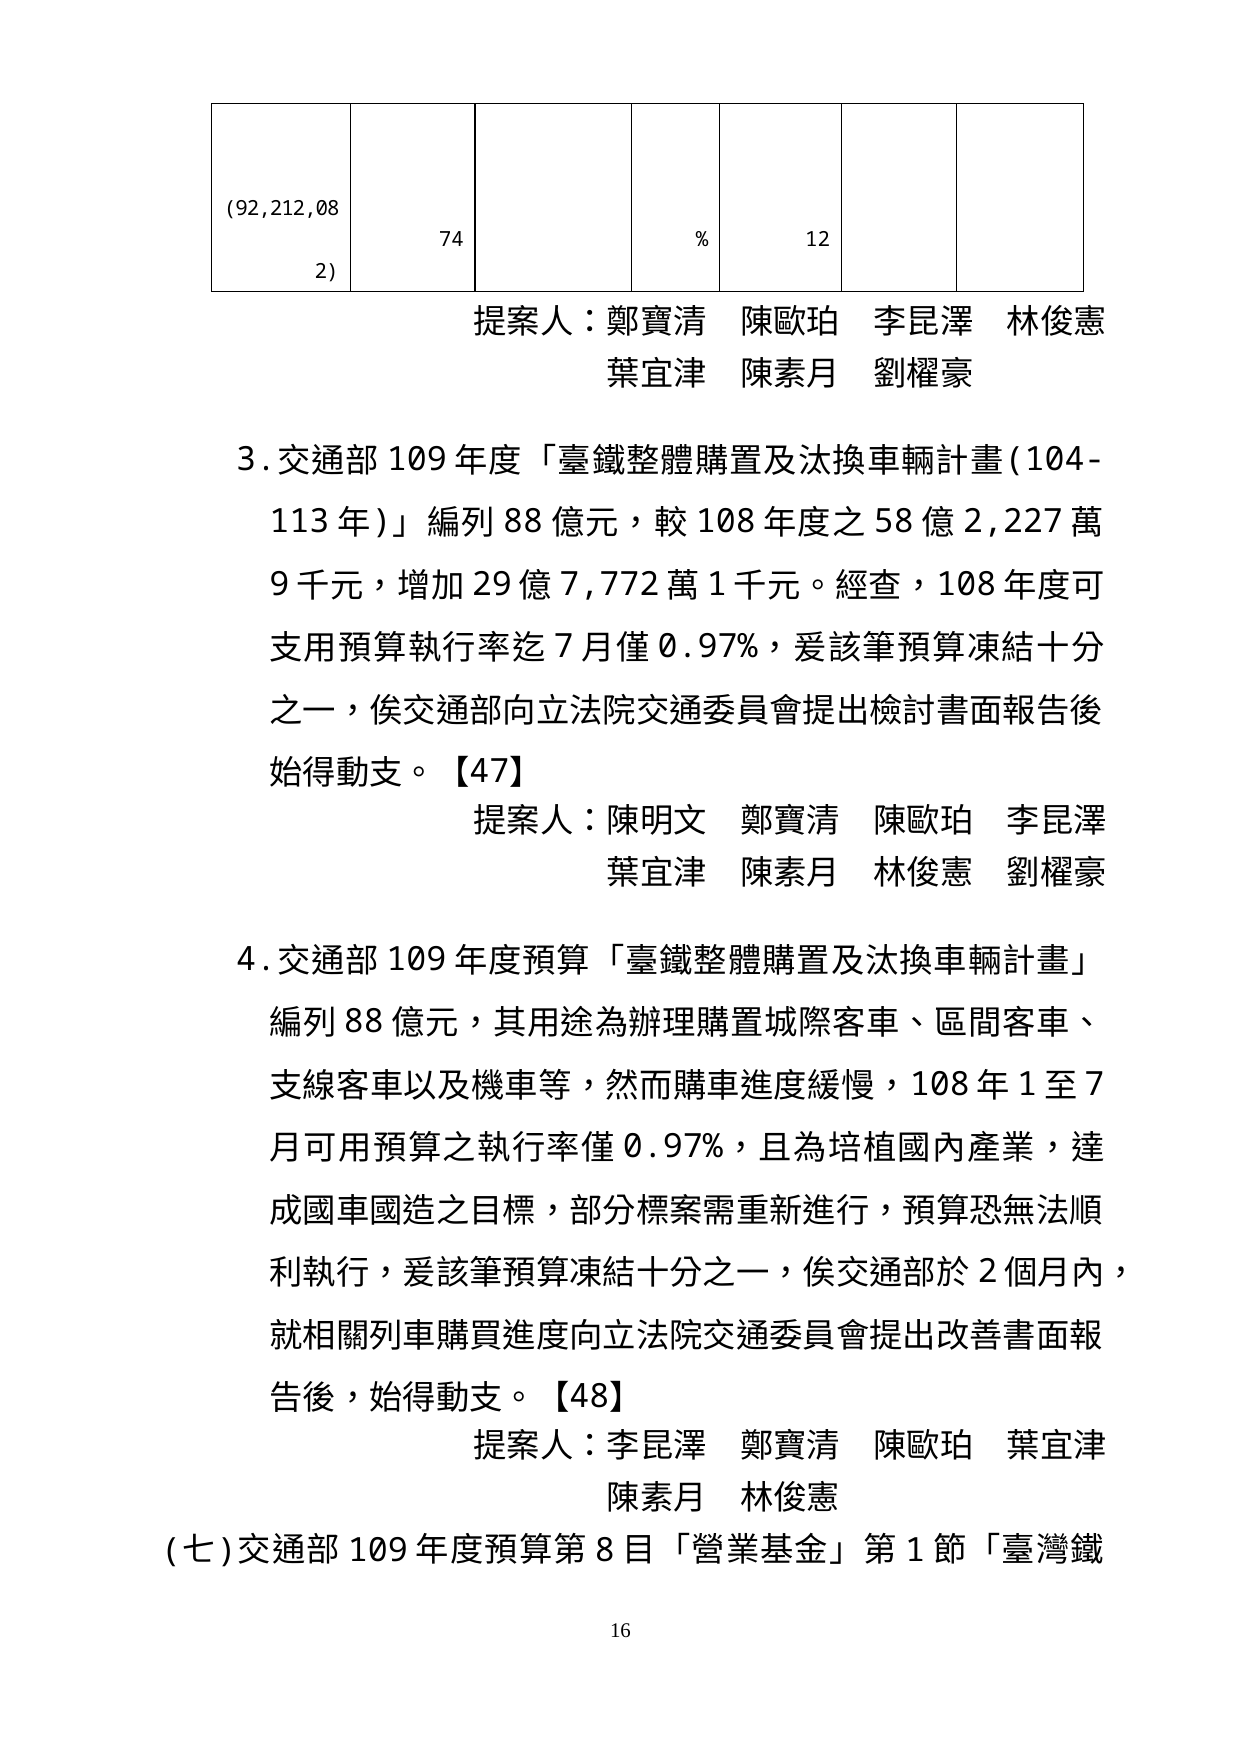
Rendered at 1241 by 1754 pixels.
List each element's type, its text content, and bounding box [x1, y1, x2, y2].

table_cell 12 [720, 104, 841, 291]
table_cell % [632, 104, 719, 291]
text 提案人：李昆澤 鄭寶清 陳歐珀 葉宜津陳素月 林俊憲 [473, 1416, 1117, 1520]
text 提案人：鄭寶清 陳歐珀 李昆澤 林俊憲葉宜津 陳素月 劉櫂豪 [473, 292, 1117, 396]
table_cell 74 [351, 104, 474, 291]
text 4.交通部109年度預算「臺鐵整體購置及汰換車輛計畫」編列88億元，其用途為辦理購置城際客車、區間客車、支線客車以及機車等，然而購車進度緩慢，108年1至7月可用預算之執行率僅0.97%，且為培植國內產業，達成國車國造之目標，部分標案需重新進行，預算恐無法順利執行，爰該筆預算凍結十分之一，俟交通部於2個月內，就相關列車購買進度向立法院交通委員會提出改善書面報告後，始得動支。【48】 [236, 916, 1104, 1416]
text 提案人：陳明文 鄭寶清 陳歐珀 李昆澤 葉宜津 陳素月 林俊憲 劉櫂豪 [473, 791, 1117, 895]
text 3.交通部109年度「臺鐵整體購置及汰換車輛計畫(104-113年)」編列88億元，較108年度之58億2,227萬9千元，增加29億7,772萬1千元。經查，108年度可支用預算執行率迄7月僅0.97%，爰該筆預算凍結十分之一，俟交通部向立法院交通委員會提出檢討書面報告後，始得動支。【47】 [236, 416, 1104, 791]
table_cell [476, 104, 631, 291]
table_cell [957, 104, 1083, 291]
table_cell (92,212,082) [212, 104, 350, 291]
text (七)交通部109年度預算第8目「營業基金」第1節「臺灣鐵 [161, 1520, 1104, 1572]
table_cell [842, 104, 956, 291]
